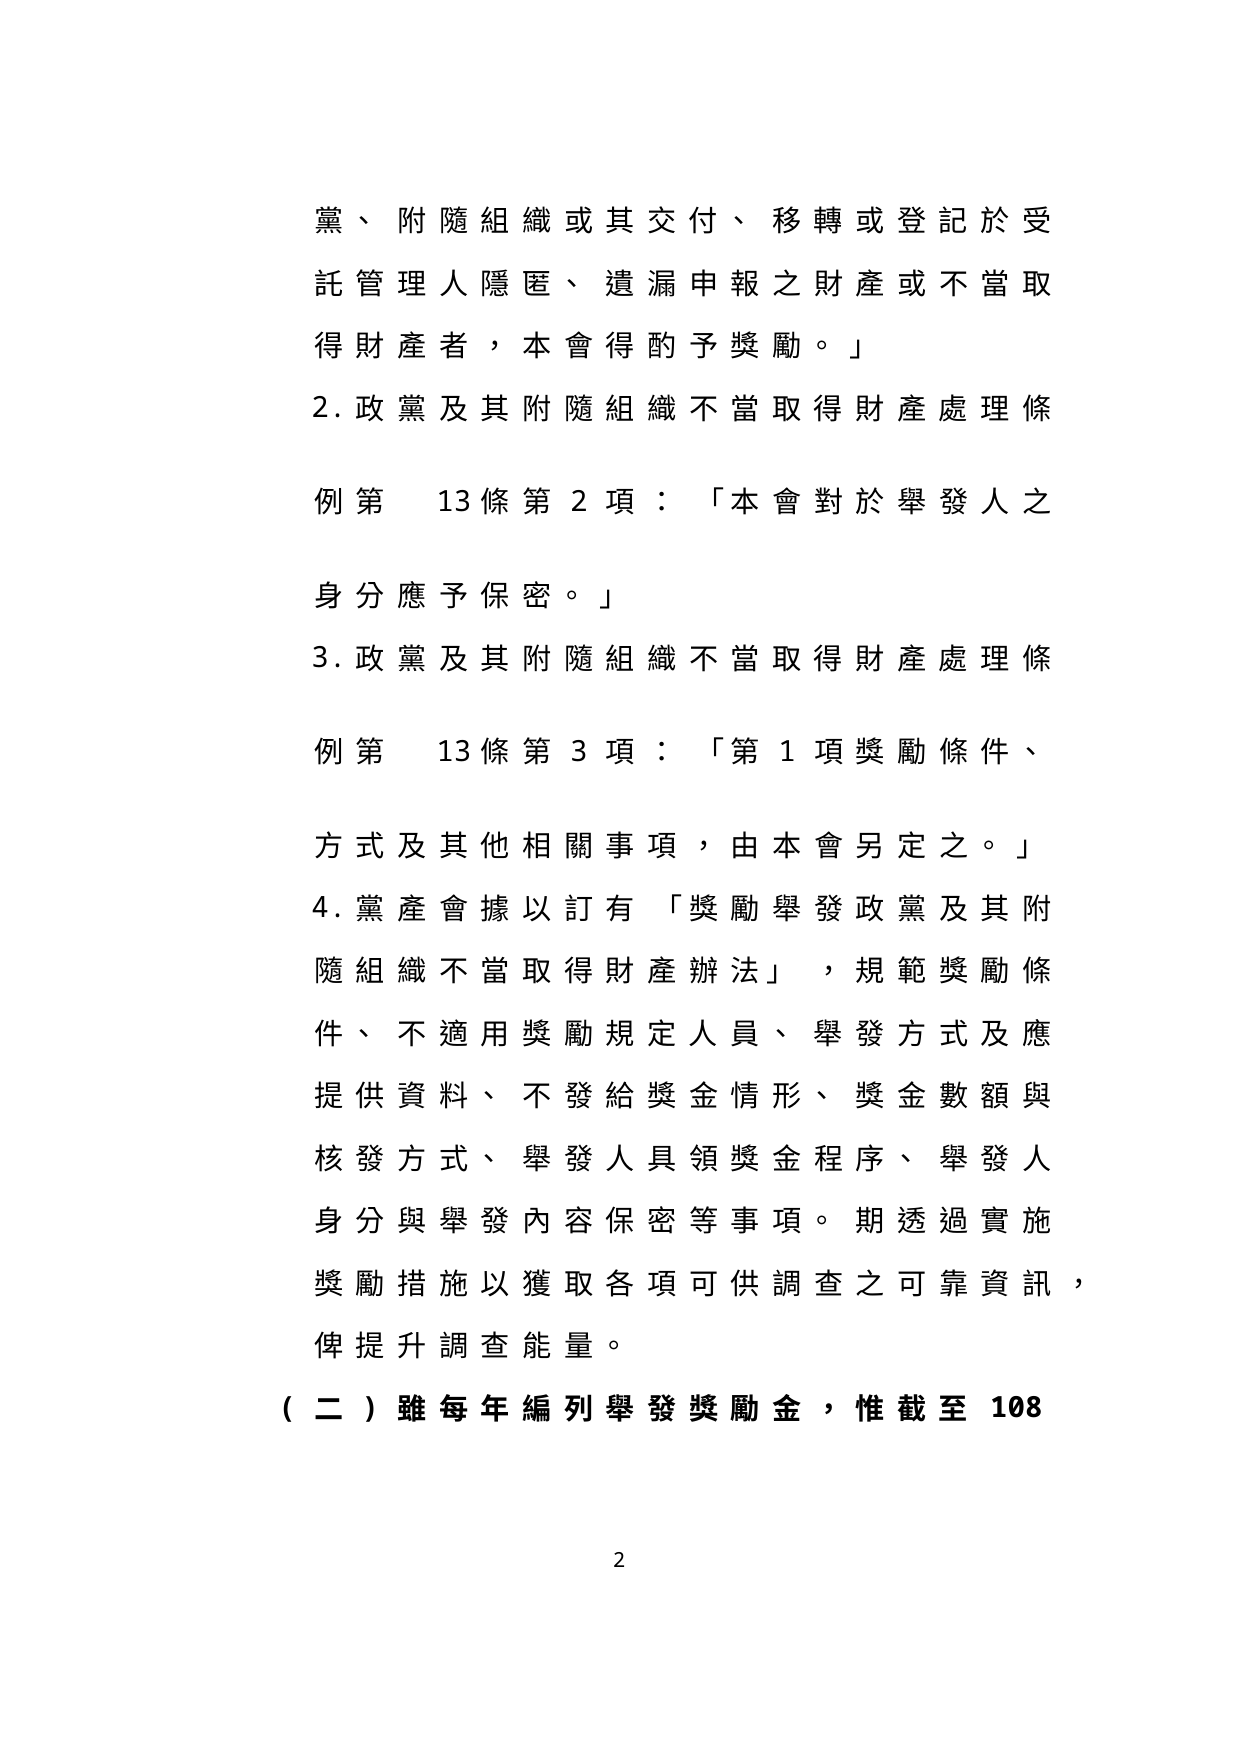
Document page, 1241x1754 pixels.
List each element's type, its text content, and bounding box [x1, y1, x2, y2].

text 黨、附隨組織或其交付、移轉或登記於受託管理人隱匿、遺漏申報之財產或不當取得財產者，本會得酌予獎勵。」 [271, 177, 1058, 365]
text (二)雖每年編列舉發獎勵金，惟截至108 [242, 1365, 1058, 1427]
text 2.政黨及其附隨組織不當取得財產處理條例第 13條第2項：「本會對於舉發人之身分應予保密。」 [271, 365, 1058, 615]
text 3.政黨及其附隨組織不當取得財產處理條例第 13條第3項：「第1項獎勵條件、方式及其他相關事項，由本會另定之。」 [271, 615, 1058, 865]
text 4.黨產會據以訂有「獎勵舉發政黨及其附隨組織不當取得財產辦法」，規範獎勵條件、不適用獎勵規定人員、舉發方式及應提供資料、不發給獎金情形、獎金數額與核發方式、舉發人具領獎金程序、舉發人身分與舉發內容保密等事項。期透過實施獎勵措施以獲取各項可供調查之可靠資訊，俾提升調查能量。 [271, 865, 1058, 1365]
